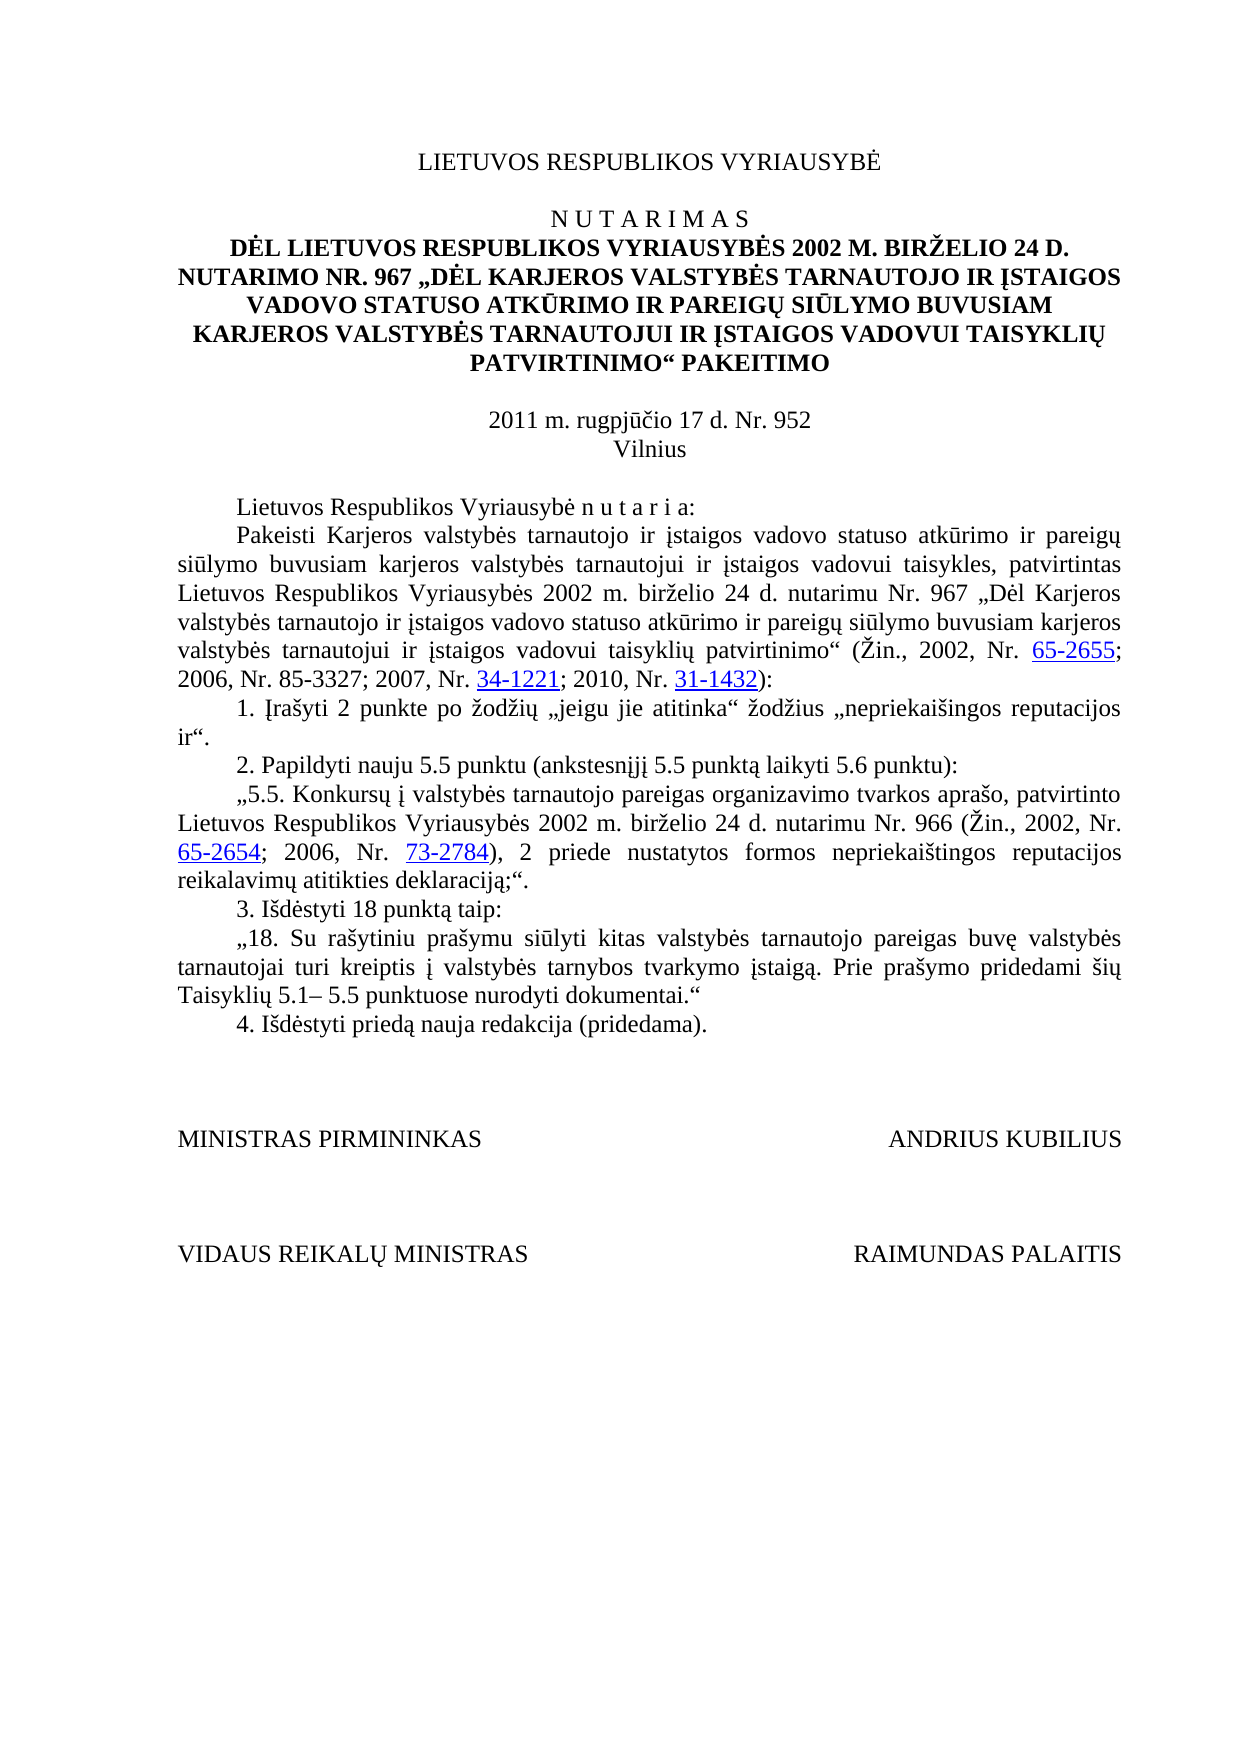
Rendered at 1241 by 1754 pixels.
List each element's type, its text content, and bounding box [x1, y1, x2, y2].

text MINISTRAS PIRMININKAS ANDRIUS KUBILIUS [177, 1124, 1122, 1153]
text Pakeisti Karjeros valstybės tarnautojo ir įstaigos vadovo statuso atkūrimo ir pareigų siūlymo buvusiam karjeros valstybės tarnautojui ir įstaigos vadovui taisykles, patvirtintas Lietuvos Respublikos Vyriausybės 2002 m. birželio 24 d. nutarimu Nr. 967 „Dėl Karjeros valstybės tarnautojo ir įstaigos vadovo statuso atkūrimo ir pareigų siūlymo buvusiam karjeros valstybės tarnautojui ir įstaigos vadovui taisyklių patvirtinimo“ (Žin., 2002, Nr. 65-2655; 2006, Nr. 85-3327; 2007, Nr. 34-1221; 2010, Nr. 31-1432): [177, 521, 1122, 693]
text Vilnius [177, 434, 1122, 463]
text 4. Išdėstyti priedą nauja redakcija (pridedama). [177, 1009, 1122, 1038]
text 1. Įrašyti 2 punkte po žodžių „jeigu jie atitinka“ žodžius „nepriekaišingos reputacijos ir“. [177, 693, 1122, 751]
text 2011 m. rugpjūčio 17 d. Nr. 952 [177, 406, 1122, 434]
text Lietuvos Respublikos Vyriausybė [177, 147, 1122, 176]
text DĖL lietuvos respublikos vyriausybės 2002 m. birželio 24 d. nutarimo Nr. 967 „dėl Karjeros valstybės tarnautojo ir įstaigos vadovo statuso atkūrimo ir pareigų siūlymo buvusiam karjeros valstybės tarnautojui ir įstaigos vadovui taisyklių patvirtinimo“ pakeitimo [177, 233, 1122, 377]
text „18. Su rašytiniu prašymu siūlyti kitas valstybės tarnautojo pareigas buvę valstybės tarnautojai turi kreiptis į valstybės tarnybos tvarkymo įstaigą. Prie prašymo pridedami šių Taisyklių 5.1– 5.5 punktuose nurodyti dokumentai.“ [177, 923, 1122, 1009]
text VIDAUS REIKALŲ MINISTRAS RAIMUNDAS PALAITIS [177, 1239, 1122, 1268]
text NUTARIMAS [177, 204, 1122, 233]
text „5.5. Konkursų į valstybės tarnautojo pareigas organizavimo tvarkos aprašo, patvirtinto Lietuvos Respublikos Vyriausybės 2002 m. birželio 24 d. nutarimu Nr. 966 (Žin., 2002, Nr. 65-2654; 2006, Nr. 73-2784), 2 priede nustatytos formos nepriekaištingos reputacijos reikalavimų atitikties deklaraciją;“. [177, 779, 1122, 894]
text 3. Išdėstyti 18 punktą taip: [177, 894, 1122, 923]
text 2. Papildyti nauju 5.5 punktu (ankstesnįjį 5.5 punktą laikyti 5.6 punktu): [177, 751, 1122, 779]
text Lietuvos Respublikos Vyriausybė nutaria: [177, 492, 1122, 521]
